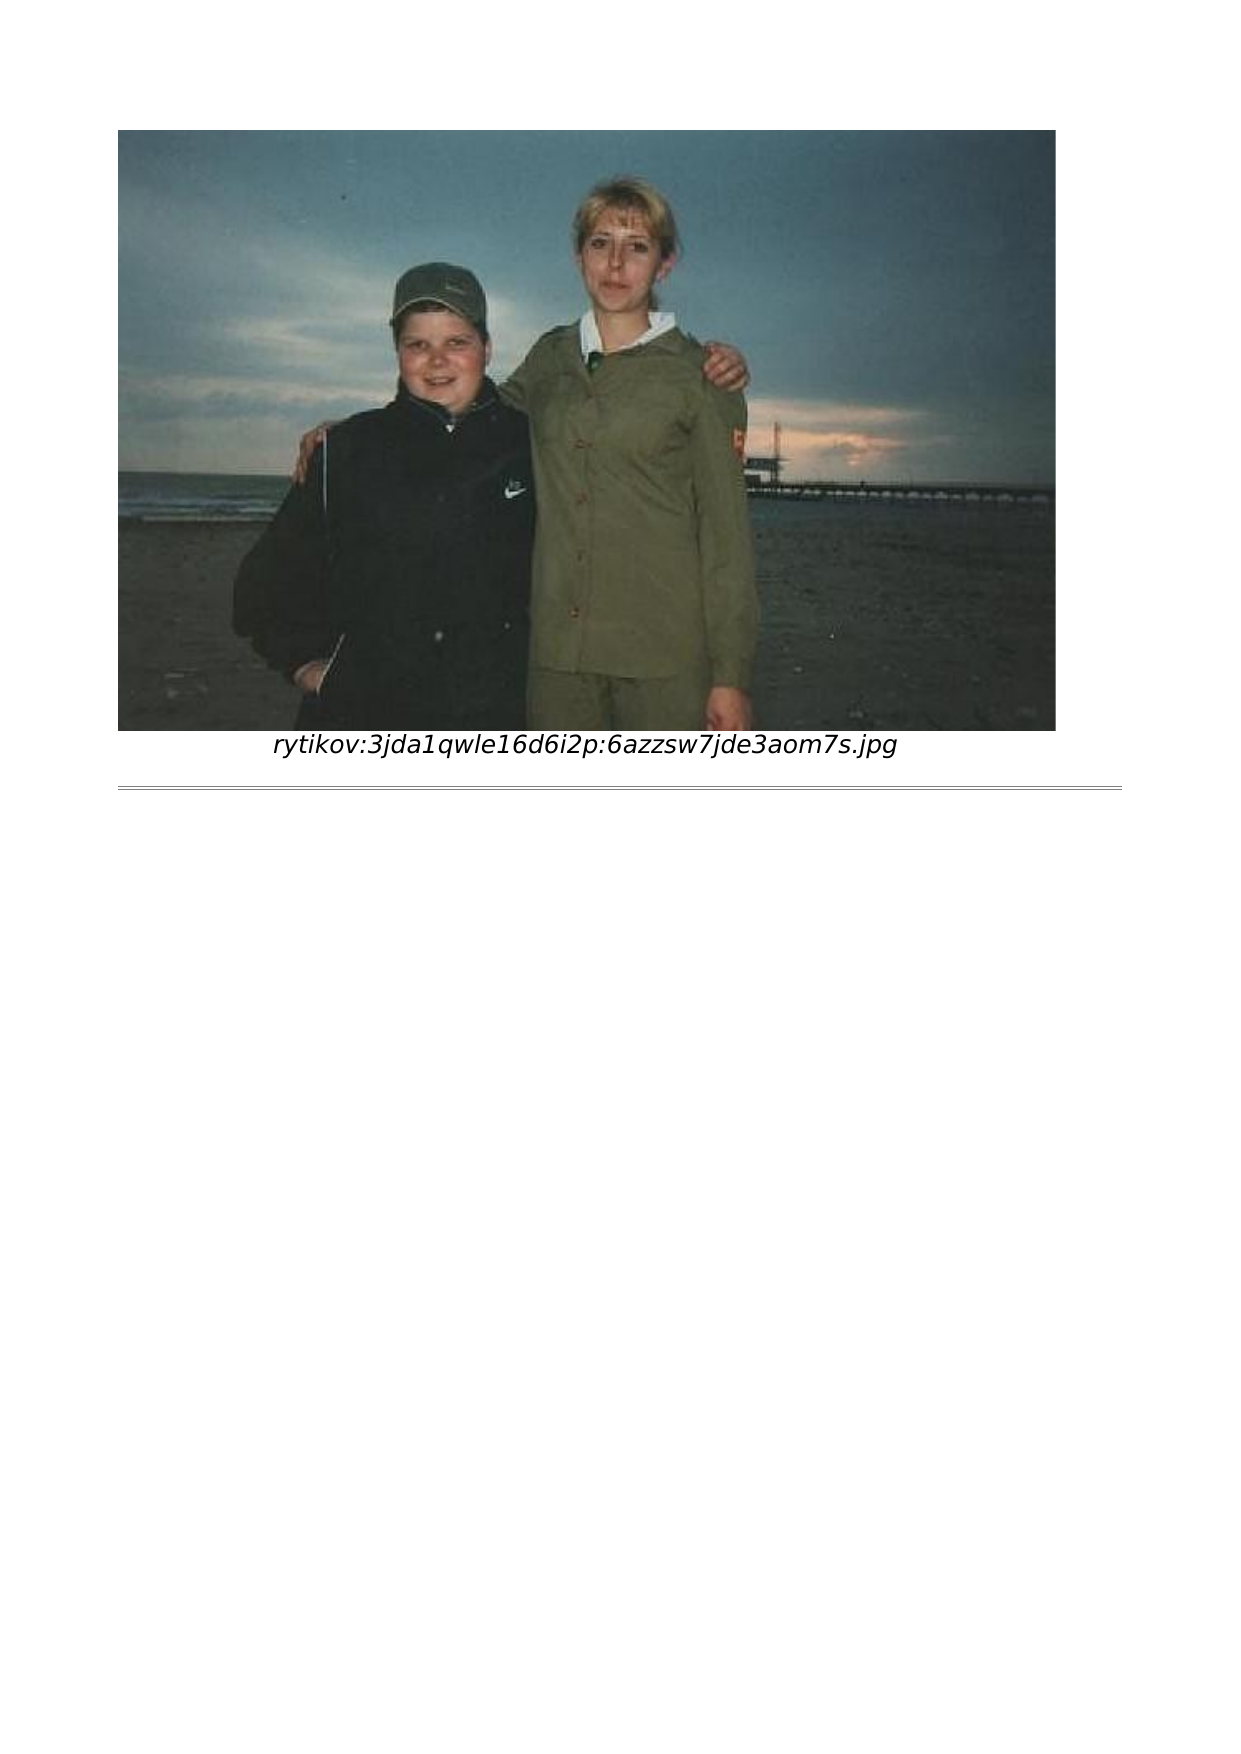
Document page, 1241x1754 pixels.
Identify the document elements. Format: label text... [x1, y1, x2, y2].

text rytikov:3jda1qwle16d6i2p:6azzsw7jde3aom7s.jpg [118, 731, 1056, 759]
picture [118, 130, 1056, 731]
